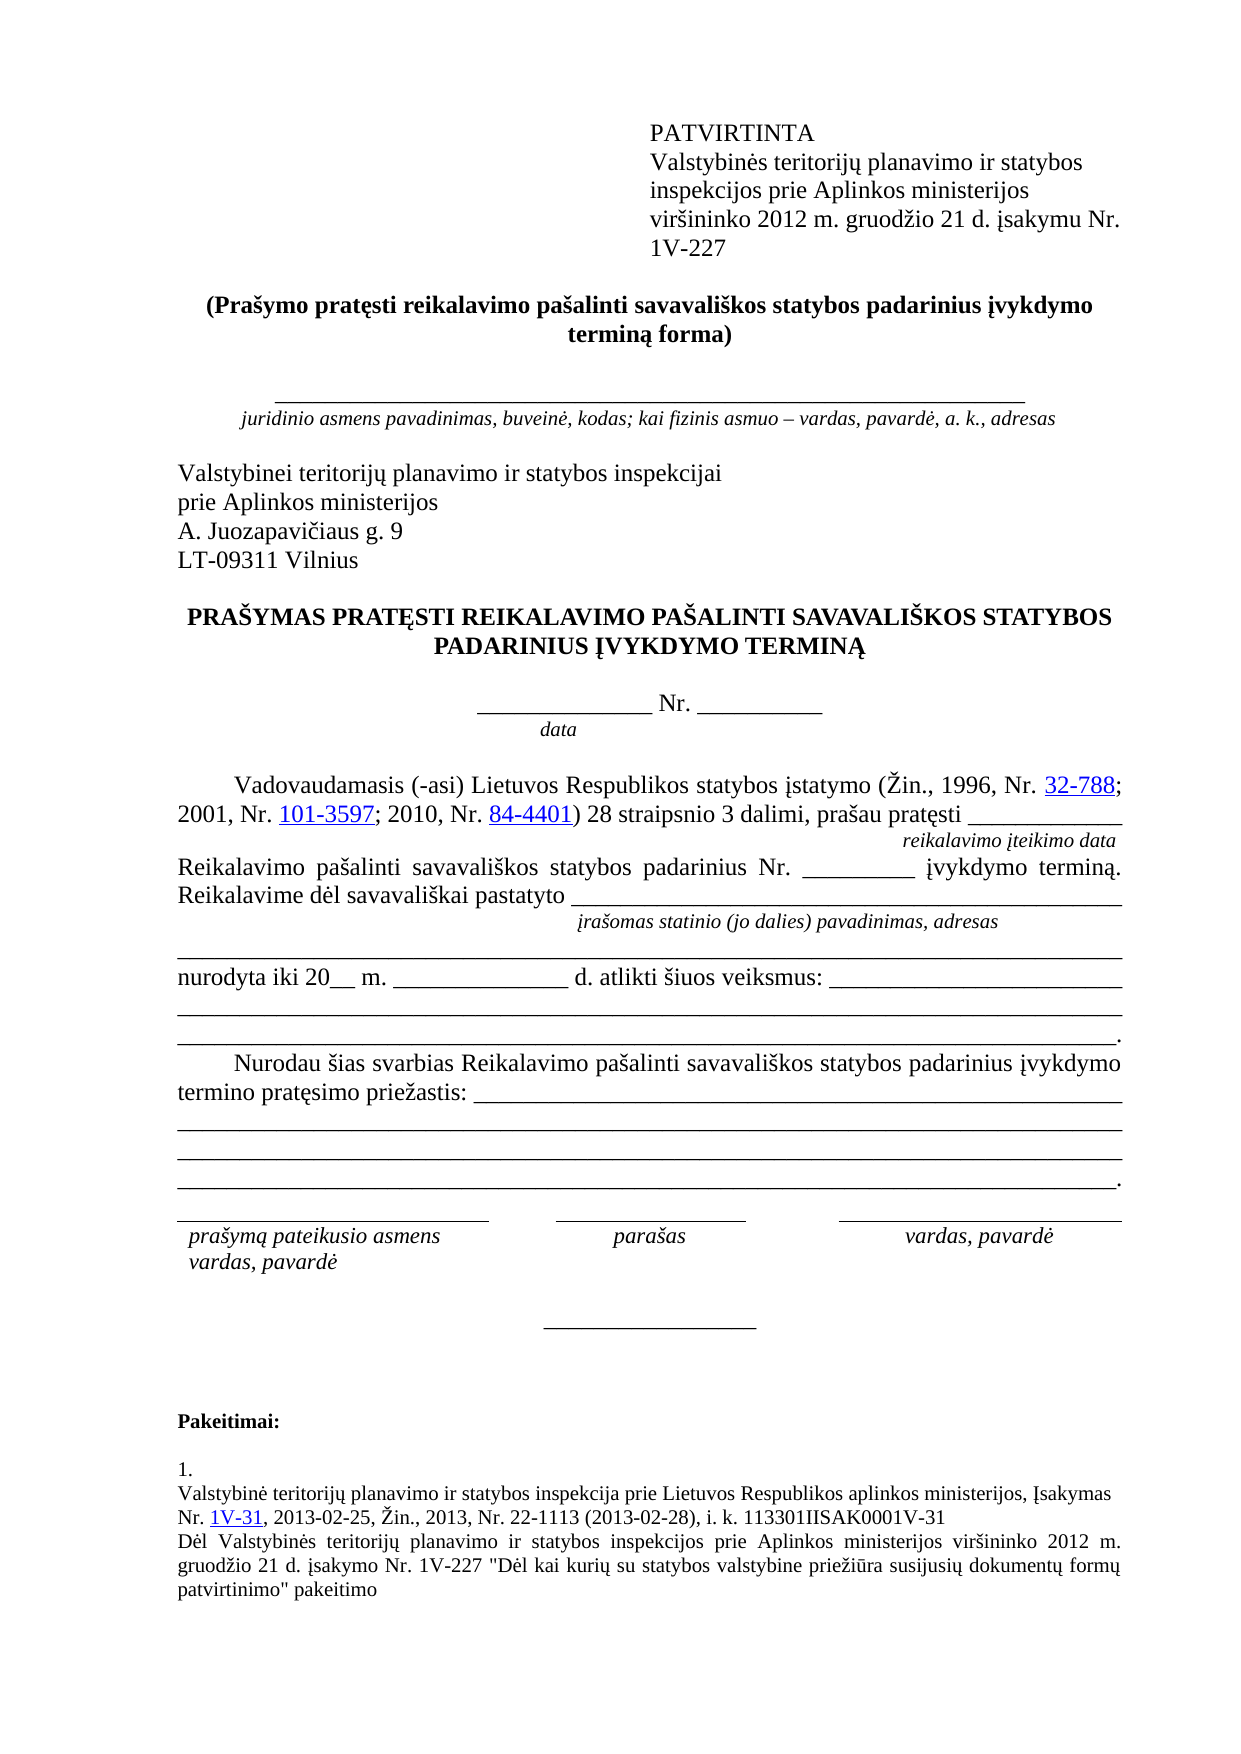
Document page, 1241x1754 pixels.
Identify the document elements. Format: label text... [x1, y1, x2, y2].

table_header prašymą pateikusio asmens vardas, pavardė [177, 1222, 488, 1274]
text _ [177, 1106, 1122, 1130]
table_header [746, 1221, 838, 1274]
text (Prašymo pratęsti reikalavimo pašalinti savavališkos statybos padarinius įvykdymo terminą forma) [177, 291, 1122, 348]
text 1. [177, 1457, 1122, 1481]
text _ [177, 933, 1122, 958]
text A. Juozapavičiaus g. 9 [177, 516, 1122, 545]
text juridinio asmens pavadinimas, buveinė, kodas; kai fizinis asmuo – vardas, pavardė, a. k., adresas [177, 406, 1122, 430]
text LT-09311 Vilnius [177, 545, 1122, 573]
text Valstybinės teritorijų planavimo ir statybos inspekcijos prie Aplinkos ministerijos viršininko 2012 m. gruodžio 21 d. įsakymu Nr. 1V-227 [649, 147, 1122, 262]
table_header vardas, pavardė [839, 1222, 1122, 1274]
text Valstybinė teritorijų planavimo ir statybos inspekcija prie Lietuvos Respublikos aplinkos ministerijos, Įsakymas [177, 1481, 1122, 1505]
text Valstybinei teritorijų planavimo ir statybos inspekcijai [177, 458, 1122, 487]
text prie Aplinkos ministerijos [177, 487, 1122, 516]
text Dėl Valstybinės teritorijų planavimo ir statybos inspekcijos prie Aplinkos ministerijos viršininko 2012 m. gruodžio 21 d. įsakymo Nr. 1V-227 "Dėl kai kurių su statybos valstybine priežiūra susijusių dokumentų formų patvirtinimo" pakeitimo [177, 1529, 1122, 1601]
text reikalavimo įteikimo data [177, 827, 1122, 852]
text _ . [177, 1163, 1122, 1192]
text ____________________________________________________________ [177, 377, 1122, 406]
text ______________ Nr. __________ [177, 688, 1122, 717]
text įrašomas statinio (jo dalies) pavadinimas, adresas [177, 909, 1122, 933]
text _ . [177, 1019, 1122, 1048]
table_header parašas [556, 1222, 746, 1274]
text _ [177, 991, 1122, 1015]
text nurodyta iki 20__ m. ______________ d. atlikti šiuos veiksmus: [177, 962, 1122, 991]
text Pakeitimai: [177, 1409, 1122, 1433]
text Nr. 1V-31, 2013-02-25, Žin., 2013, Nr. 22-1113 (2013-02-28), i. k. 113301IISAK0001V-31 [177, 1505, 1122, 1529]
text _________________ [177, 1303, 1122, 1332]
text Nurodau šias svarbias Reikalavimo pašalinti savavališkos statybos padarinius įvykdymo termino pratęsimo priežastis: [177, 1048, 1122, 1106]
table_header [489, 1221, 556, 1274]
text Vadovaudamasis (-asi) Lietuvos Respublikos statybos įstatymo (Žin., 1996, Nr. 32-788; 2001, Nr. 101-3597; 2010, Nr. 84-4401) 28 straipsnio 3 dalimi, prašau pratęsti [177, 770, 1122, 827]
text Reikalavimo pašalinti savavališkos statybos padarinius Nr. _________ įvykdymo terminą. Reikalavime dėl savavališkai pastatyto [177, 852, 1122, 909]
text PATVIRTINTA [649, 118, 1122, 147]
text data [177, 717, 1122, 741]
text PRAŠYMAS PRATĘSTI REIKALAVIMO PAŠALINTI SAVAVALIŠKOS STATYBOS PADARINIUS ĮVYKDYMO TERMINĄ [177, 602, 1122, 660]
text _ [177, 1134, 1122, 1159]
